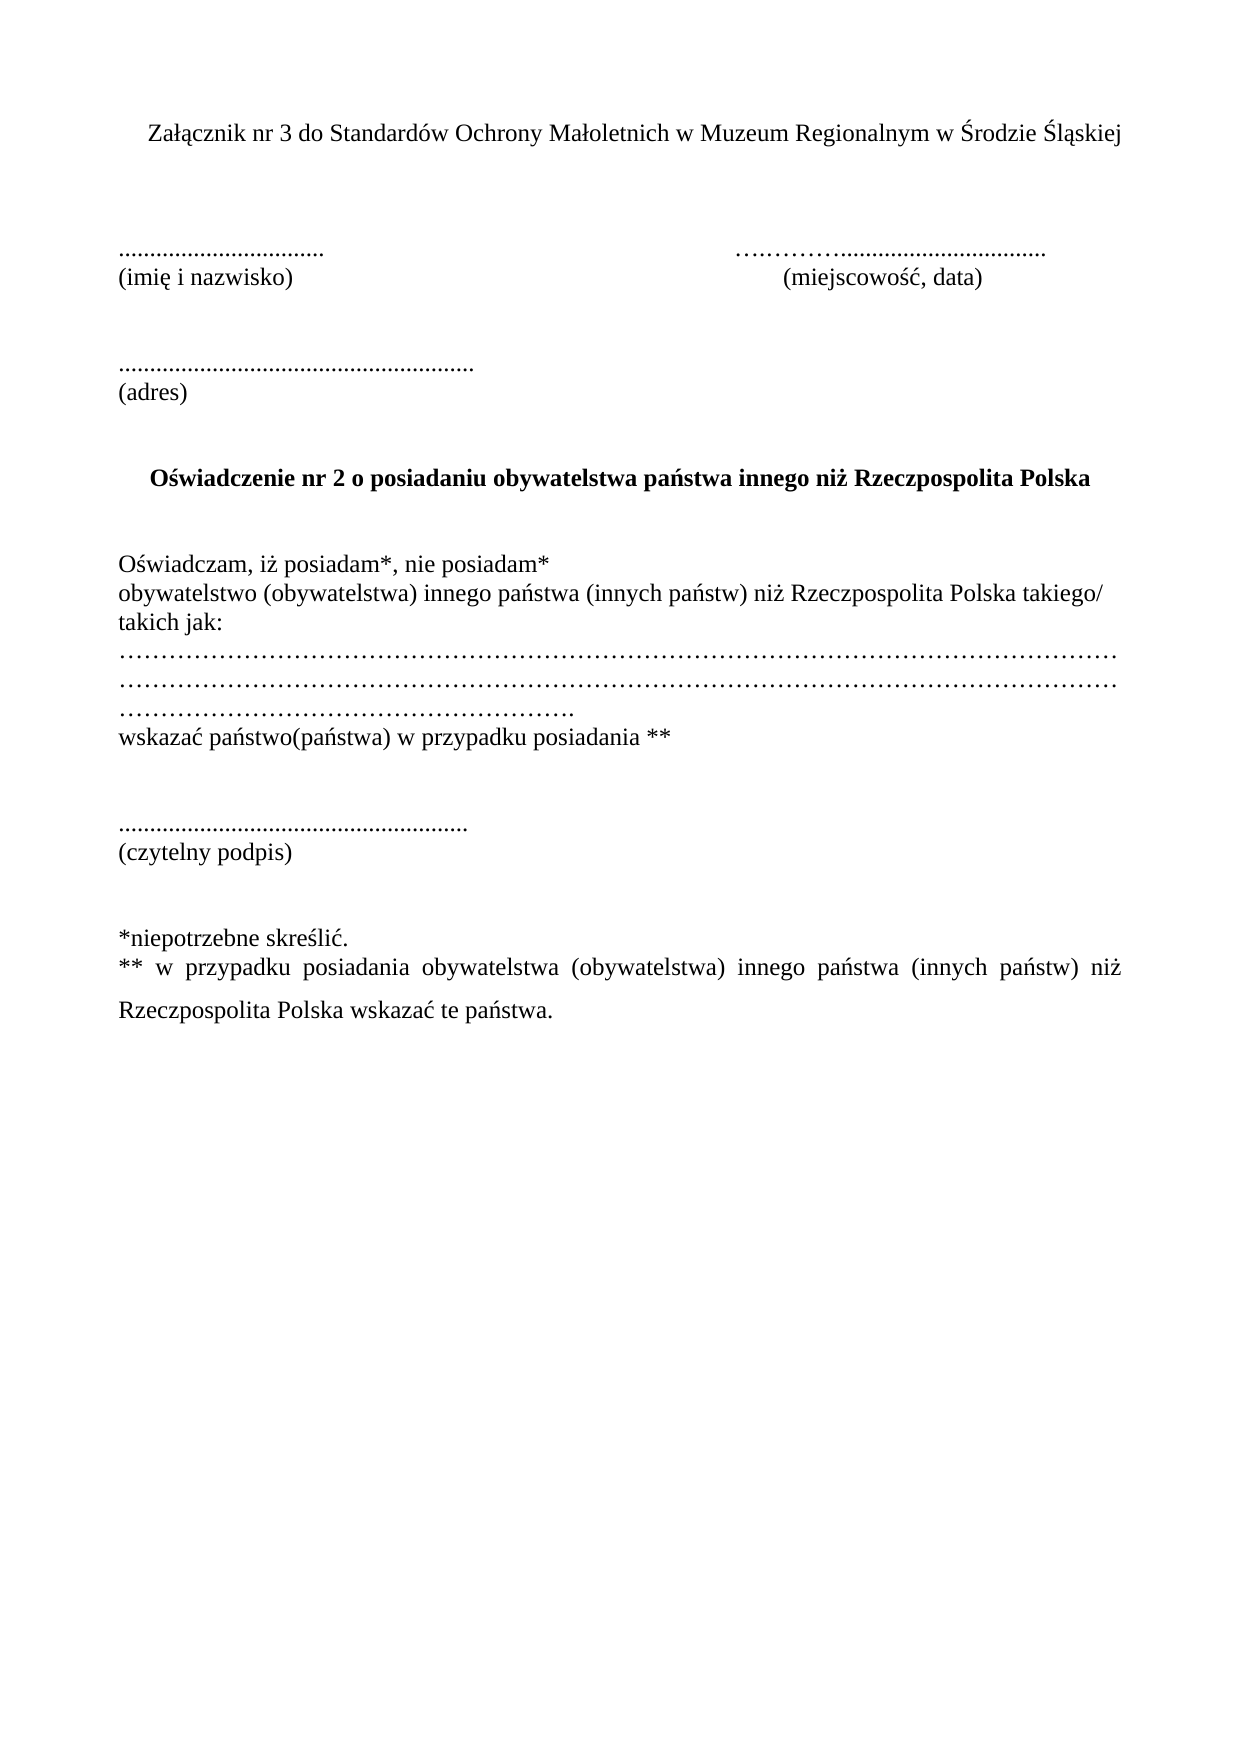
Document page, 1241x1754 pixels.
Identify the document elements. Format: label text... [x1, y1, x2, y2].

text Oświadczam, iż posiadam*, nie posiadam* [118, 549, 1122, 578]
text obywatelstwo (obywatelstwa) innego państwa (innych państw) niż Rzeczpospolita Polska takiego/ takich jak: [118, 578, 1122, 636]
text (adres) [118, 377, 1122, 406]
text Załącznik nr 3 do Standardów Ochrony Małoletnich w Muzeum Regionalnym w Środzie Śląskiej [118, 118, 1122, 147]
text ................................. ….………................................. [118, 233, 1122, 262]
text ........................................................ [118, 808, 1122, 837]
text ......................................................... [118, 348, 1122, 377]
text Oświadczenie nr 2 o posiadaniu obywatelstwa państwa innego niż Rzeczpospolita Polska [118, 463, 1122, 492]
text ** w przypadku posiadania obywatelstwa (obywatelstwa) innego państwa (innych państw) niż Rzeczpospolita Polska wskazać te państwa. [118, 952, 1122, 1024]
text *niepotrzebne skreślić. [118, 923, 1122, 952]
text (czytelny podpis) [118, 837, 1122, 866]
text (imię i nazwisko) (miejscowość, data) [118, 262, 1122, 291]
text ……………………………………………………………………………………………………………………………………………………………………………………………………………………………………………………………………. [118, 636, 1122, 722]
text wskazać państwo(państwa) w przypadku posiadania ** [118, 722, 1122, 751]
